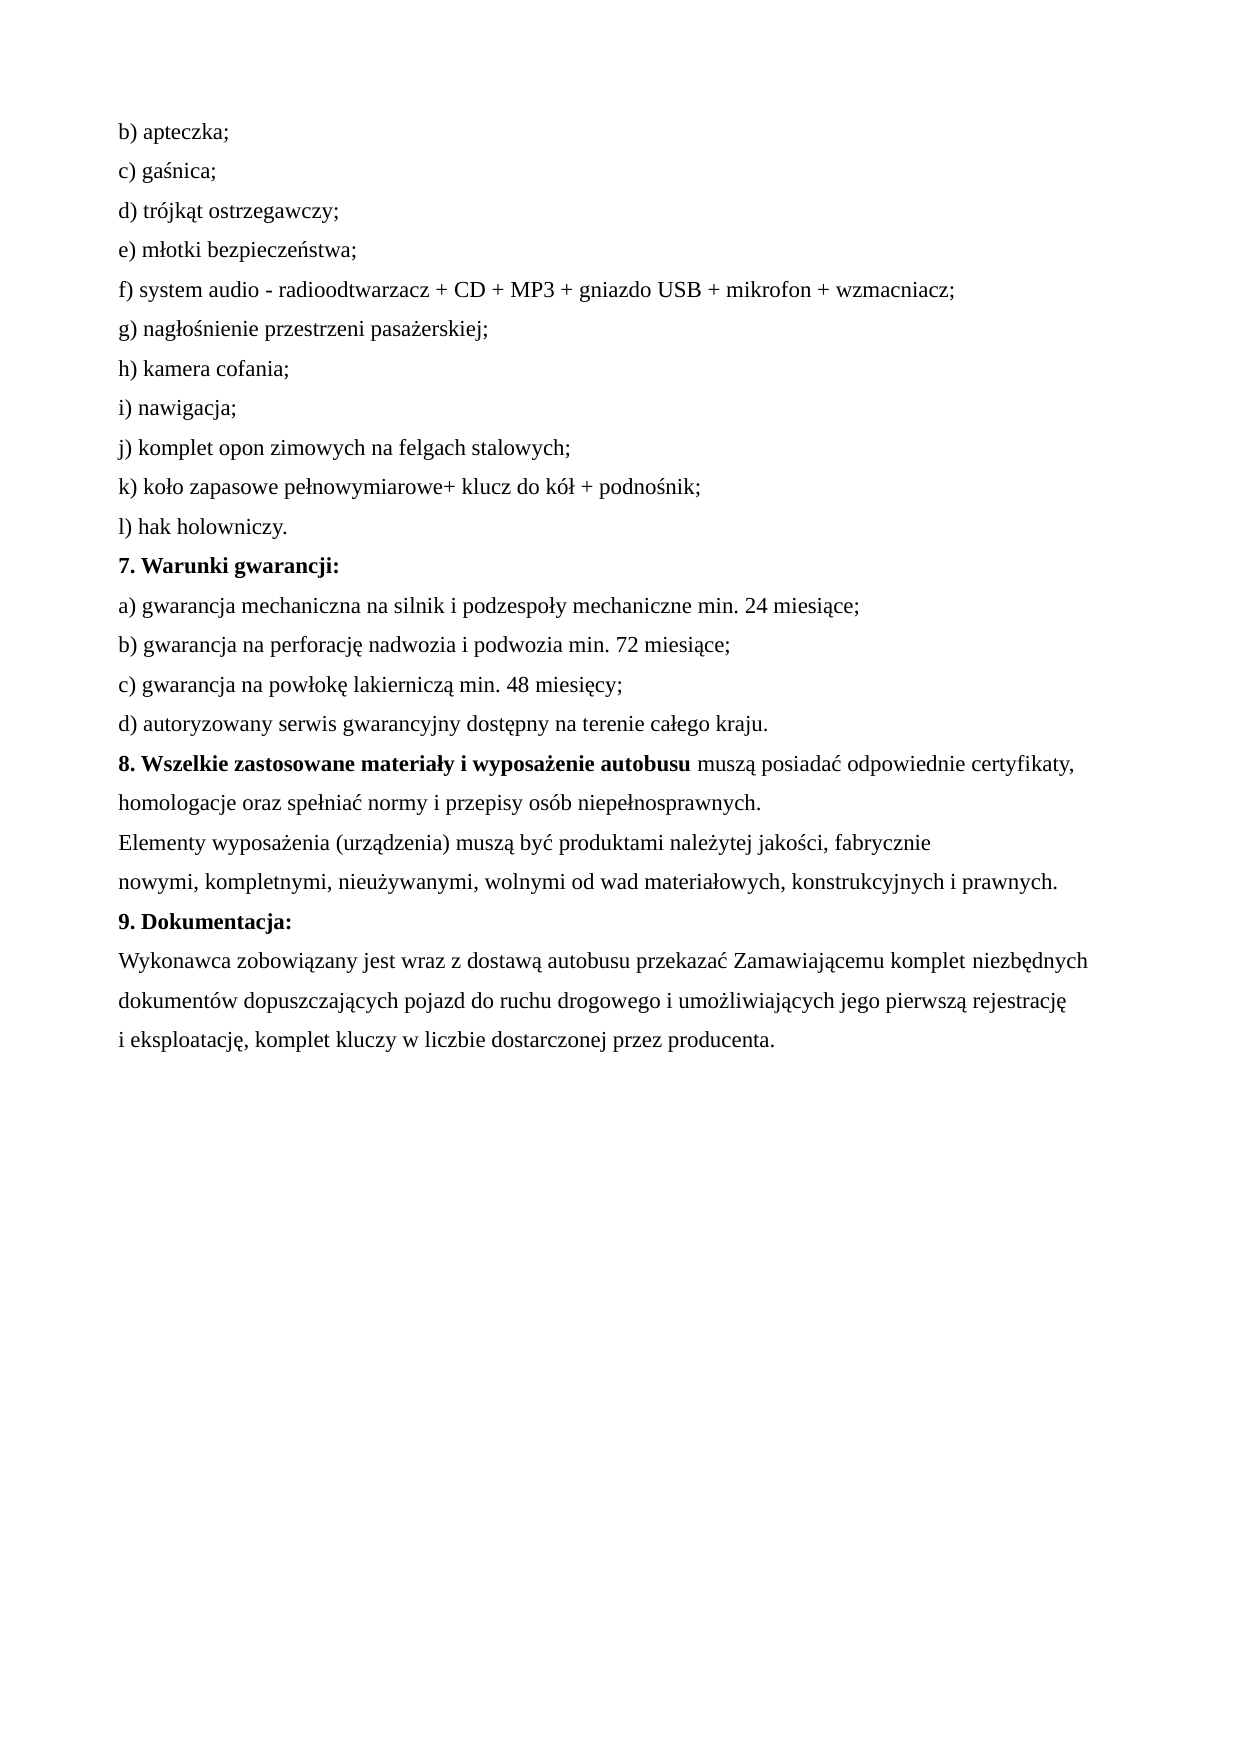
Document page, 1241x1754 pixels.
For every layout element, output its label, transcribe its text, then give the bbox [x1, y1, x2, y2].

text g) nagłośnienie przestrzeni pasażerskiej; [118, 316, 1122, 342]
text 9. Dokumentacja: Wykonawca zobowiązany jest wraz z dostawą autobusu przekazać Zamawiającemu komplet niezbędnych dokumentów dopuszczających pojazd do ruchu drogowego i umożliwiających jego pierwszą rejestrację i eksploatację, komplet kluczy w liczbie dostarczonej przez producenta. [118, 908, 1122, 1052]
text a) gwarancja mechaniczna na silnik i podzespoły mechaniczne min. 24 miesiące; [118, 592, 1122, 618]
text i) nawigacja; [118, 394, 1122, 421]
text Elementy wyposażenia (urządzenia) muszą być produktami należytej jakości, fabrycznie [118, 829, 1122, 855]
text k) koło zapasowe pełnowymiarowe+ klucz do kół + podnośnik; [118, 473, 1122, 500]
text 8. Wszelkie zastosowane materiały i wyposażenie autobusu muszą posiadać odpowiednie certyfikaty, homologacje oraz spełniać normy i przepisy osób niepełnosprawnych. [118, 750, 1122, 816]
text h) kamera cofania; [118, 355, 1122, 381]
text 7. Warunki gwarancji: [118, 552, 1122, 579]
text d) autoryzowany serwis gwarancyjny dostępny na terenie całego kraju. [118, 710, 1122, 737]
text f) system audio - radioodtwarzacz + CD + MP3 + gniazdo USB + mikrofon + wzmacniacz; [118, 276, 1122, 302]
text d) trójkąt ostrzegawczy; [118, 197, 1122, 223]
text e) młotki bezpieczeństwa; [118, 237, 1122, 263]
text c) gwarancja na powłokę lakierniczą min. 48 miesięcy; [118, 671, 1122, 697]
text nowymi, kompletnymi, nieużywanymi, wolnymi od wad materiałowych, konstrukcyjnych i prawnych. [118, 868, 1122, 894]
text b) gwarancja na perforację nadwozia i podwozia min. 72 miesiące; [118, 631, 1122, 658]
text c) gaśnica; [118, 158, 1122, 184]
text b) apteczka; [118, 118, 1122, 144]
text j) komplet opon zimowych na felgach stalowych; [118, 434, 1122, 460]
text l) hak holowniczy. [118, 513, 1122, 539]
